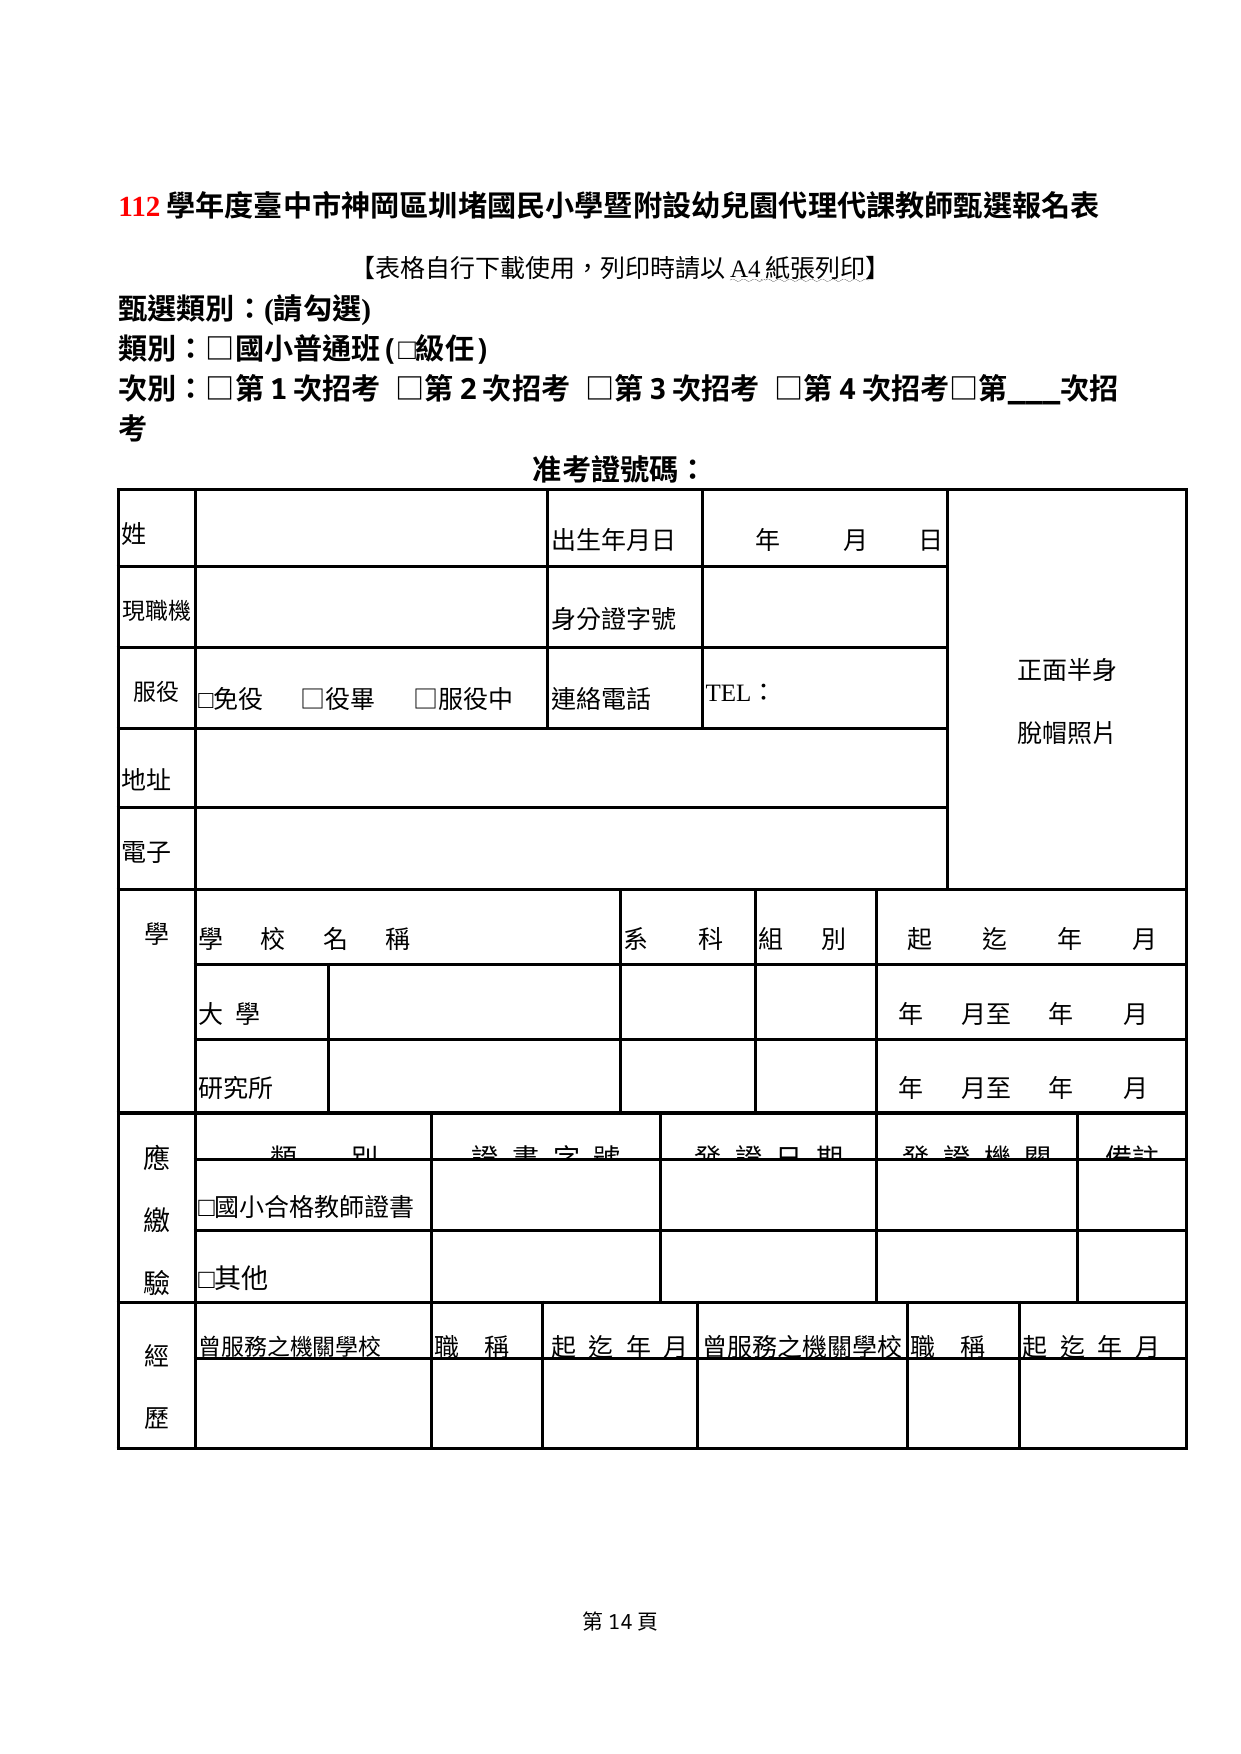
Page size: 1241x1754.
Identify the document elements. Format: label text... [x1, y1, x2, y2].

table_cell 發 證 日 期 [662, 1115, 875, 1158]
table_cell 現職機關學校 [120, 568, 194, 646]
table_header [197, 491, 546, 565]
table_cell 年 月至 年 月 [878, 1041, 1185, 1111]
table_cell TEL： 手機： [704, 649, 946, 727]
table_cell 備註 [1079, 1115, 1185, 1158]
table_cell 年 月至 年 月 [878, 966, 1185, 1038]
table_cell 起 迄 年 月 [1021, 1304, 1185, 1357]
table_cell [878, 1232, 1076, 1301]
table_cell [433, 1360, 541, 1447]
table_cell [662, 1161, 875, 1229]
table_cell 曾服務之機關學校 [197, 1304, 430, 1357]
table_cell 經 歷 [120, 1304, 194, 1447]
table_cell [1079, 1161, 1185, 1229]
text 【表格自行下載使用，列印時請以A4紙張列印】 [118, 225, 1122, 287]
table_cell [1079, 1232, 1185, 1301]
table_cell 學 歷 [120, 891, 194, 1111]
table_cell [1021, 1360, 1185, 1447]
table_cell [757, 966, 875, 1038]
table_cell 類 別 [197, 1115, 430, 1158]
table_cell 職 稱 [433, 1304, 541, 1357]
table_cell [544, 1360, 696, 1447]
text 112學年度臺中市神岡區圳堵國民小學暨附設幼兒園代理代課教師甄選報名表 [118, 162, 1122, 225]
table_header 正面半身 脫帽照片 [949, 491, 1185, 888]
table_cell 服役 情形 [120, 649, 194, 727]
table_cell [757, 1041, 875, 1111]
table_cell □其他 [197, 1232, 430, 1301]
table_cell [909, 1360, 1018, 1447]
table_cell 系 科 [622, 891, 754, 963]
table_cell [197, 730, 946, 806]
table_cell [433, 1161, 659, 1229]
table_cell 研究所 [197, 1041, 327, 1111]
table_cell 組 別 [757, 891, 875, 963]
table_cell [878, 1161, 1076, 1229]
text 次別：□第1次招考 □第2次招考 □第3次招考 □第4次招考□第___次招考 [118, 368, 1122, 448]
table_cell [330, 966, 619, 1038]
table_cell [704, 568, 946, 646]
table_cell □國小合格教師證書 [197, 1161, 430, 1229]
table_cell 起 迄 年 月 [544, 1304, 696, 1357]
table_cell [662, 1232, 875, 1301]
table_cell 曾服務之機關學校 [699, 1304, 906, 1357]
table_cell 職 稱 [909, 1304, 1018, 1357]
text 類別：□國小普通班(□級任) [118, 327, 1122, 368]
table_cell [699, 1360, 906, 1447]
table_cell 大 學 [197, 966, 327, 1038]
text 准考證號碼： [118, 448, 1122, 488]
table_cell 起 迄 年 月 [878, 891, 1185, 963]
table_cell 連絡電話 [549, 649, 701, 727]
table_header 出生年月日 [549, 491, 701, 565]
table_header 年 月 日 [704, 491, 946, 565]
table_cell 身分證字號 [549, 568, 701, 646]
table_cell [330, 1041, 619, 1111]
table_cell [197, 1360, 430, 1447]
table_cell [622, 966, 754, 1038]
table_cell 電子郵件 [120, 809, 194, 888]
table_cell [622, 1041, 754, 1111]
table_cell [433, 1232, 659, 1301]
table_header 姓 名 [120, 491, 194, 565]
table_cell 地址 [120, 730, 194, 806]
table_cell [197, 809, 946, 888]
table_cell [197, 568, 546, 646]
table_cell 學 校 名 稱 [197, 891, 619, 963]
table_cell 應 繳 驗 證 件 [120, 1115, 194, 1301]
text 甄選類別：(請勾選) [118, 287, 1122, 327]
table_cell □免役 □役畢 □服役中 [197, 649, 546, 727]
table_cell 發 證 機 關 [878, 1115, 1076, 1158]
table_cell 證 書 字 號 [433, 1115, 659, 1158]
